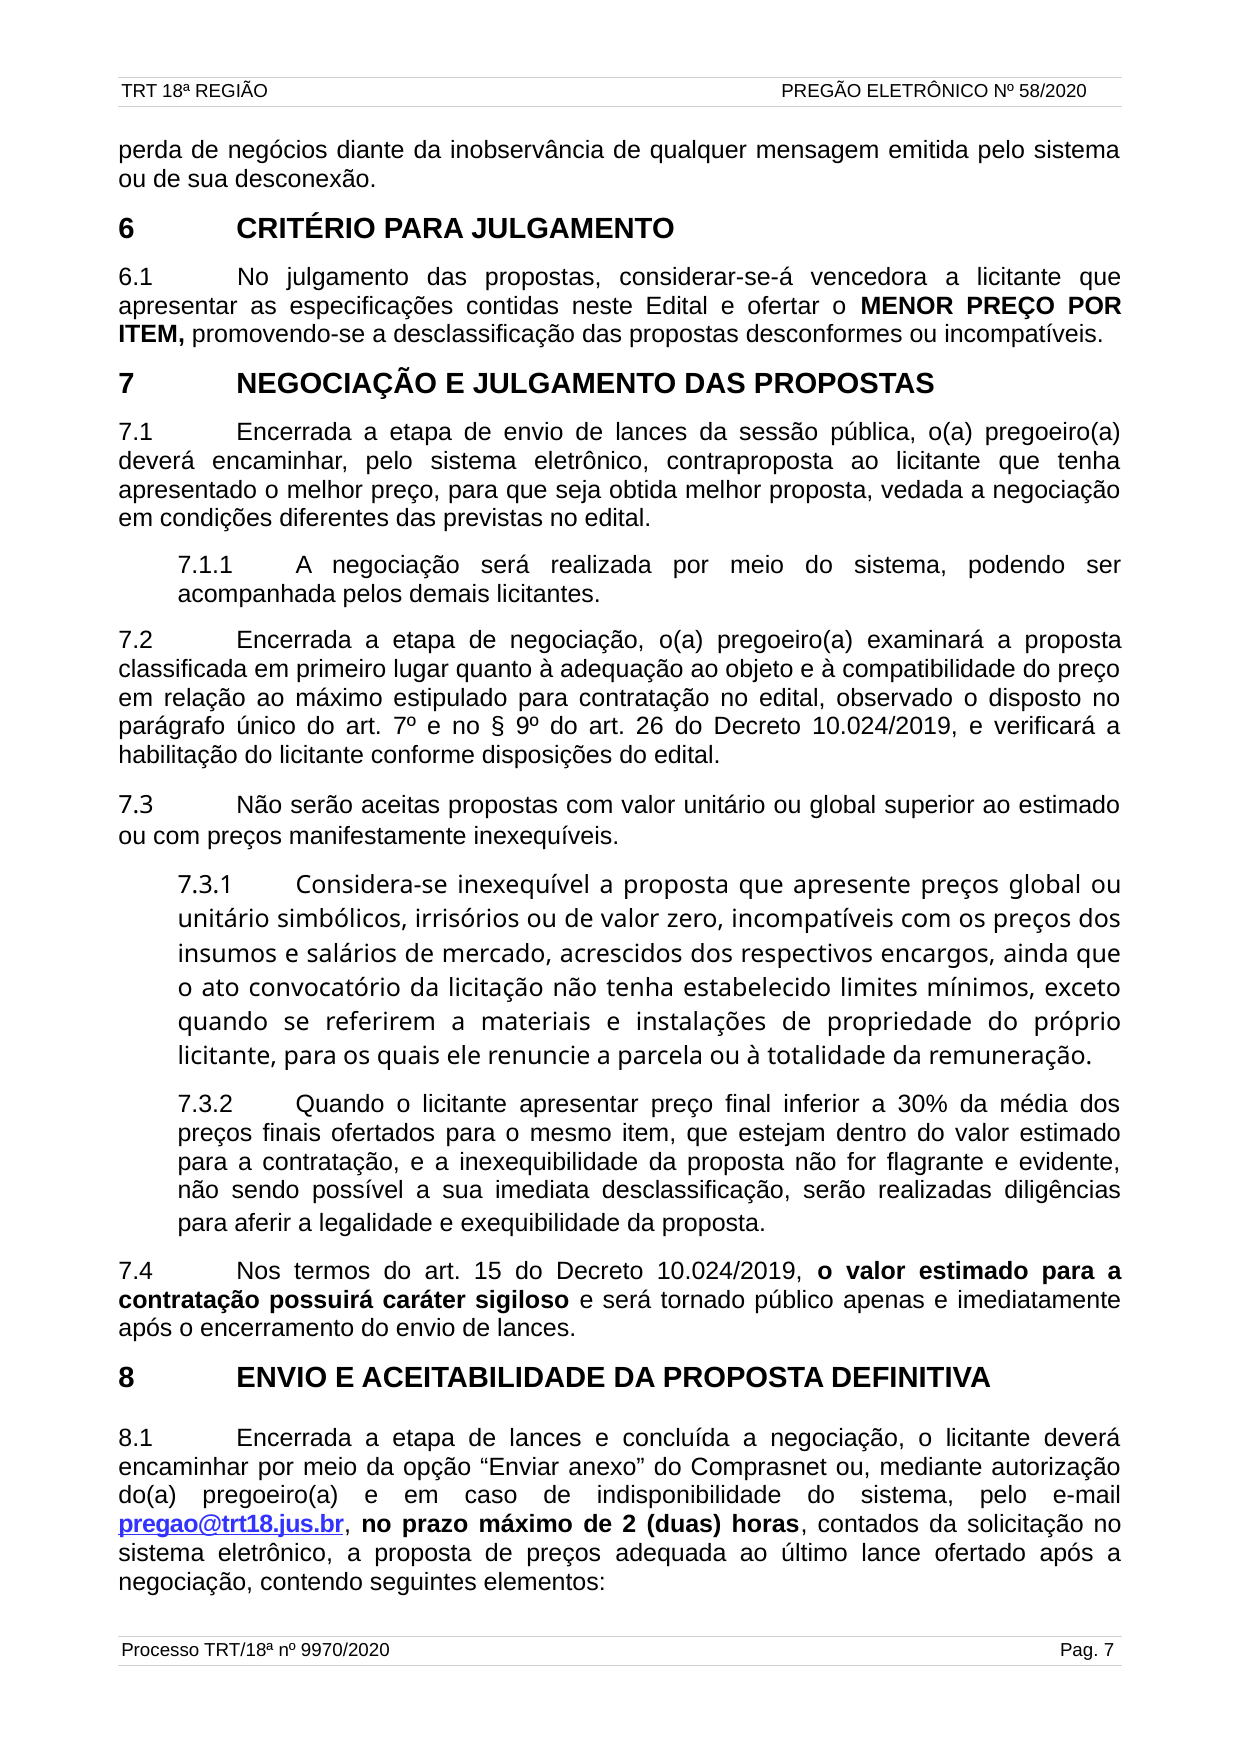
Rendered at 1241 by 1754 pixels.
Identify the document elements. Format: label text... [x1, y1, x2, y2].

text 8.1 Encerrada a etapa de lances e concluída a negociação, o licitante deverá encaminhar por meio da opção “Enviar anexo” do Comprasnet ou, mediante autorização do(a) pregoeiro(a) e em caso de indisponibilidade do sistema, pelo e-mail pregao@trt18.jus.br, no prazo máximo de 2 (duas) horas, contados da solicitação no sistema eletrônico, a proposta de preços adequada ao último lance ofertado após a negociação, contendo seguintes elementos: [118, 1423, 1122, 1595]
text 7.3 Não serão aceitas propostas com valor unitário ou global superior ao estimado ou com preços manifestamente inexequíveis. [118, 787, 1122, 849]
text 7.4 Nos termos do art. 15 do Decreto 10.024/2019, o valor estimado para a contratação possuirá caráter sigiloso e será tornado público apenas e imediatamente após o encerramento do envio de lances. [118, 1256, 1122, 1342]
text 6 CRITÉRIO PARA JULGAMENTO [118, 211, 1122, 244]
text 7.1.1 A negociação será realizada por meio do sistema, podendo ser acompanhada pelos demais licitantes. [177, 550, 1122, 607]
text perda de negócios diante da inobservância de qualquer mensagem emitida pelo sistema ou de sua desconexão. [118, 136, 1122, 193]
text 7.3.2 Quando o licitante apresentar preço final inferior a 30% da média dos preços finais ofertados para o mesmo item, que estejam dentro do valor estimado para a contratação, e a inexequibilidade da proposta não for flagrante e evidente, não sendo possível a sua imediata desclassificação, serão realizadas diligências para aferir a legalidade e exequibilidade da proposta. [177, 1089, 1122, 1238]
text 7 NEGOCIAÇÃO E JULGAMENTO DAS PROPOSTAS [118, 366, 1122, 399]
text 7.1 Encerrada a etapa de envio de lances da sessão pública, o(a) pregoeiro(a) deverá encaminhar, pelo sistema eletrônico, contraproposta ao licitante que tenha apresentado o melhor preço, para que seja obtida melhor proposta, vedada a negociação em condições diferentes das previstas no edital. [118, 417, 1122, 532]
text 6.1 No julgamento das propostas, considerar-se-á vencedora a licitante que apresentar as especificações contidas neste Edital e ofertar o MENOR PREÇO POR ITEM, promovendo-se a desclassificação das propostas desconformes ou incompatíveis. [118, 262, 1122, 348]
text 7.3.1 Considera-se inexequível a proposta que apresente preços global ou unitário simbólicos, irrisórios ou de valor zero, incompatíveis com os preços dos insumos e salários de mercado, acrescidos dos respectivos encargos, ainda que o ato convocatório da licitação não tenha estabelecido limites mínimos, exceto quando se referirem a materiais e instalações de propriedade do próprio licitante, para os quais ele renuncie a parcela ou à totalidade da remuneração. [177, 867, 1122, 1071]
text 8 ENVIO E ACEITABILIDADE DA PROPOSTA DEFINITIVA [118, 1360, 1122, 1393]
text 7.2 Encerrada a etapa de negociação, o(a) pregoeiro(a) examinará a proposta classificada em primeiro lugar quanto à adequação ao objeto e à compatibilidade do preço em relação ao máximo estipulado para contratação no edital, observado o disposto no parágrafo único do art. 7º e no § 9º do art. 26 do Decreto 10.024/2019, e verificará a habilitação do licitante conforme disposições do edital. [118, 625, 1122, 769]
